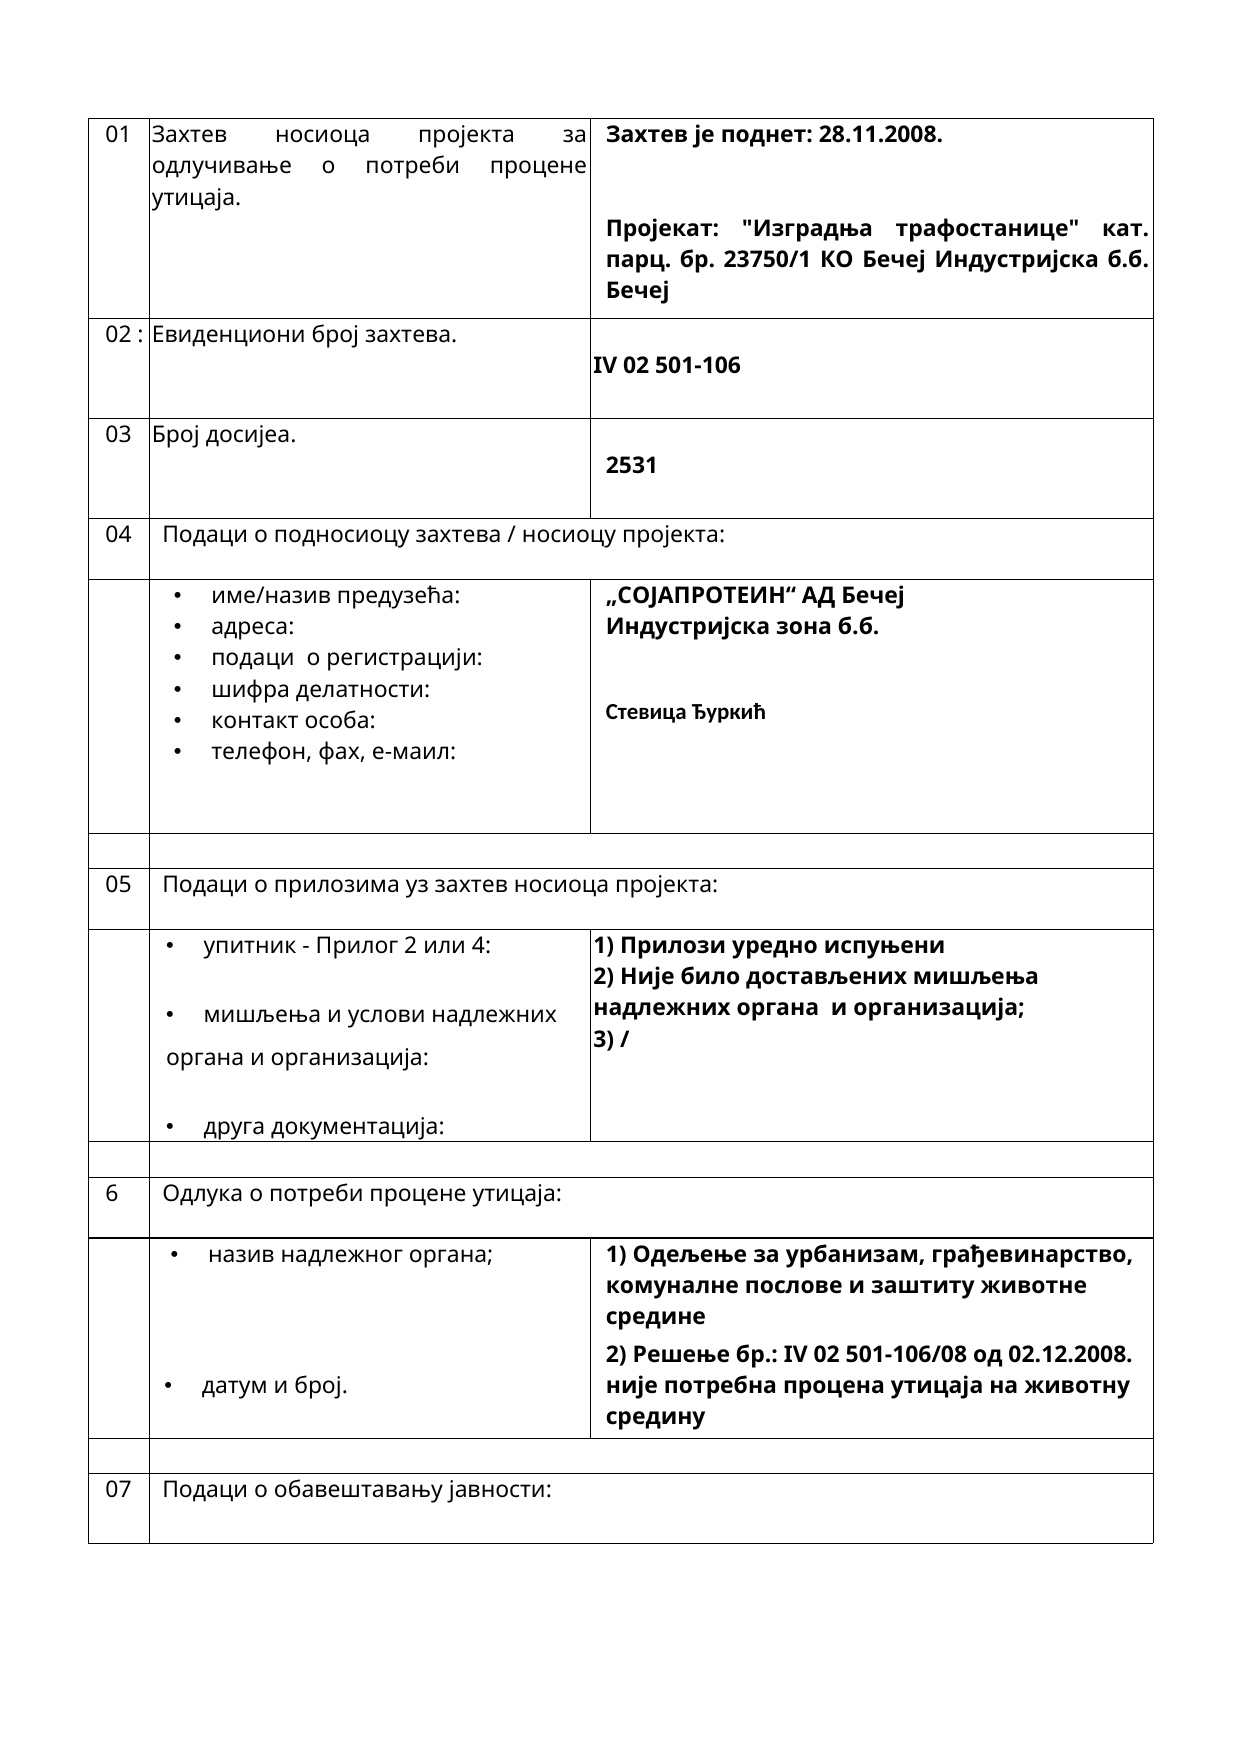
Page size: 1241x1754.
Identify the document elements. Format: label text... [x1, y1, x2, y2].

table_cell Подаци о подносиоцу захтева / носиоцу пројекта: [150, 519, 1153, 579]
table_cell 1) Одељење за урбанизам, грађевинарство, комуналне послове и заштиту животне средине 2) Решење бр.: IV 02 501-106/08 од 02.12.2008. није потребна процена утицаја на животну средину [591, 1239, 1153, 1438]
table_cell [89, 580, 149, 833]
table_cell 6 [89, 1178, 149, 1237]
table_cell [150, 1142, 1153, 1177]
table_cell Подаци о обавештавању јавности: [150, 1474, 1153, 1543]
table_cell IV 02 501-106 [591, 319, 1153, 418]
table_cell Број досијеа. [150, 419, 590, 518]
table_cell 03 [89, 419, 149, 518]
table_cell 1) Прилози уредно испуњени 2) Није било достављених мишљења надлежних органа и организација; 3) / [591, 930, 1153, 1141]
table_cell [150, 834, 1153, 868]
table_cell Евиденциони број захтева. [150, 319, 590, 418]
table_cell [89, 930, 149, 1141]
table_cell [150, 1439, 1153, 1473]
table_header Захтев носиоца пројекта за одлучивање о потреби процене утицаја. [150, 119, 590, 318]
table_cell име/назив предузећа: адреса: подаци о регистрацији: шифра делатности: контакт особа: телефон, фаx, е-маил: [150, 580, 590, 833]
table_cell 05 [89, 869, 149, 929]
table_cell упитник - Прилог 2 или 4: мишљења и услови надлежних органа и организација: друга документација: [150, 930, 590, 1141]
table_cell [89, 1239, 149, 1438]
table_cell 02 : [89, 319, 149, 418]
table_cell назив надлежног органа; датум и број. [150, 1239, 590, 1438]
table_cell 04 [89, 519, 149, 579]
table_cell [89, 1439, 149, 1473]
table_cell 2531 [591, 419, 1153, 518]
table_cell Подаци о прилозима уз захтев носиоца пројекта: [150, 869, 1153, 929]
table_cell [89, 834, 149, 868]
table_cell [89, 1142, 149, 1177]
table_cell „СОЈАПРОТЕИН“ АД Бечеј Индустријска зона б.б. Стевица Ђуркић [591, 580, 1153, 833]
table_header 01 [89, 119, 149, 318]
table_cell 07 [89, 1474, 149, 1543]
table_header Захтев је поднет: 28.11.2008. Пројекат: "Изградња трафостанице" кат. парц. бр. 23750/1 КО Бечеј Индустријска б.б. Бечеј [591, 119, 1153, 318]
table_cell Одлука о потреби процене утицаја: [150, 1178, 1153, 1237]
